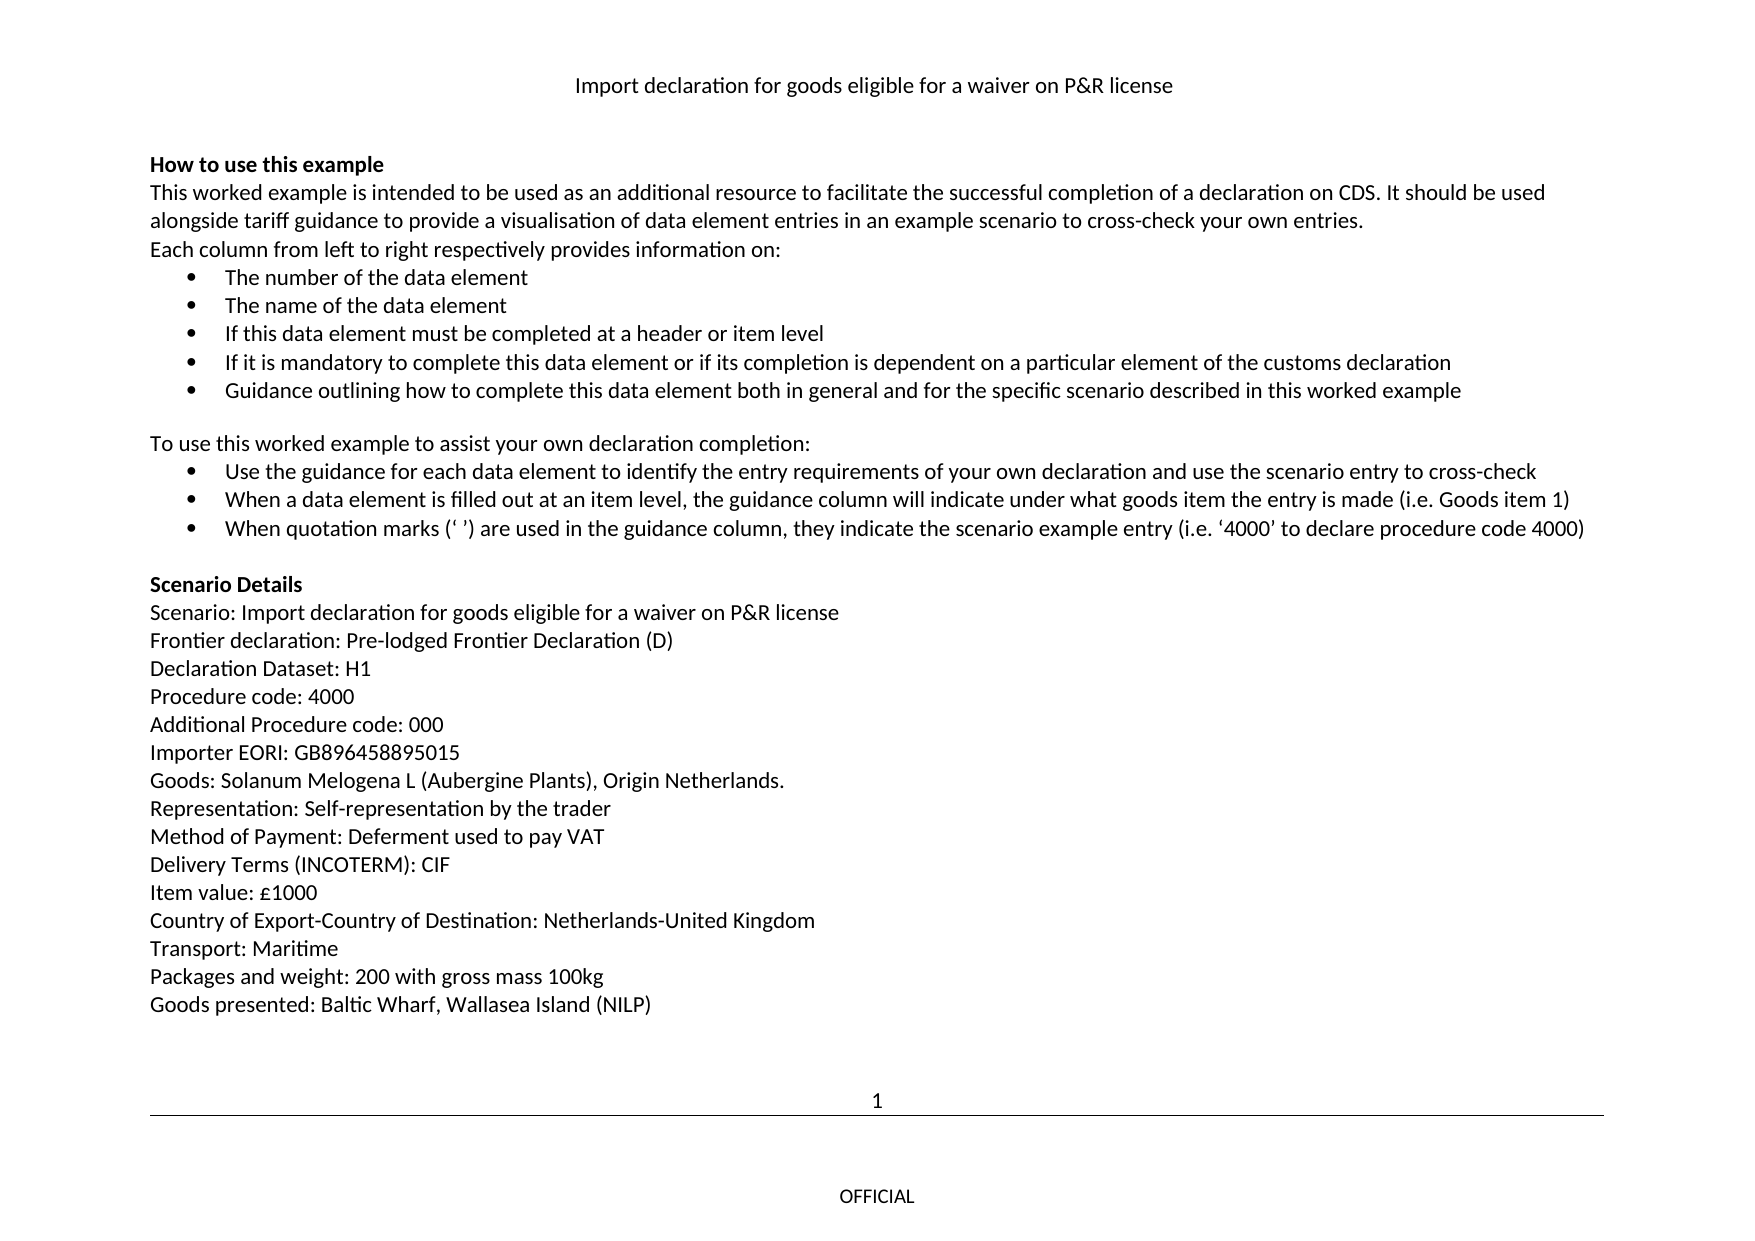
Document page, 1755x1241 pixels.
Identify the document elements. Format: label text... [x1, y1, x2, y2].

text Declaration Dataset: H1 [150, 654, 1604, 682]
text Additional Procedure code: 000 [150, 710, 1604, 738]
text Goods: Solanum Melogena L (Aubergine Plants), Origin Netherlands. [150, 766, 1604, 794]
text Transport: Maritime [150, 934, 1604, 962]
list The name of the data element [187, 291, 1604, 319]
text Representation: Self-representation by the trader [150, 794, 1604, 822]
list When quotation marks (‘ ’) are used in the guidance column, they indicate the scenario example entry (i.e. ‘4000’ to declare procedure code 4000) [187, 514, 1604, 542]
text How to use this example This worked example is intended to be used as an additional resource to facilitate the successful completion of a declaration on CDS. It should be used alongside tariff guidance to provide a visualisation of data element entries in an example scenario to cross-check your own entries. [150, 150, 1604, 234]
list If it is mandatory to complete this data element or if its completion is dependent on a particular element of the customs declaration [187, 348, 1604, 376]
list When a data element is filled out at an item level, the guidance column will indicate under what goods item the entry is made (i.e. Goods item 1) [187, 486, 1604, 513]
list Use the guidance for each data element to identify the entry requirements of your own declaration and use the scenario entry to cross-check [187, 457, 1604, 485]
list If this data element must be completed at a header or item level [187, 319, 1604, 347]
text Scenario: Import declaration for goods eligible for a waiver on P&R license Frontier declaration: Pre-lodged Frontier Declaration (D) [150, 598, 1604, 654]
text Scenario Details [150, 570, 1604, 598]
list The number of the data element [187, 263, 1604, 291]
text Method of Payment: Deferment used to pay VAT [150, 822, 1604, 850]
text Goods presented: Baltic Wharf, Wallasea Island (NILP) [150, 990, 1604, 1018]
text Item value: £1000 [150, 878, 1604, 906]
text To use this worked example to assist your own declaration completion: [150, 429, 1604, 457]
list Guidance outlining how to complete this data element both in general and for the specific scenario described in this worked example [187, 376, 1604, 404]
text Packages and weight: 200 with gross mass 100kg [150, 962, 1604, 990]
text Importer EORI: GB896458895015 [150, 738, 1604, 766]
text Procedure code: 4000 [150, 682, 1604, 710]
text Delivery Terms (INCOTERM): CIF [150, 850, 1604, 878]
text Country of Export-Country of Destination: Netherlands-United Kingdom [150, 906, 1604, 934]
text Each column from left to right respectively provides information on: [150, 235, 1604, 263]
